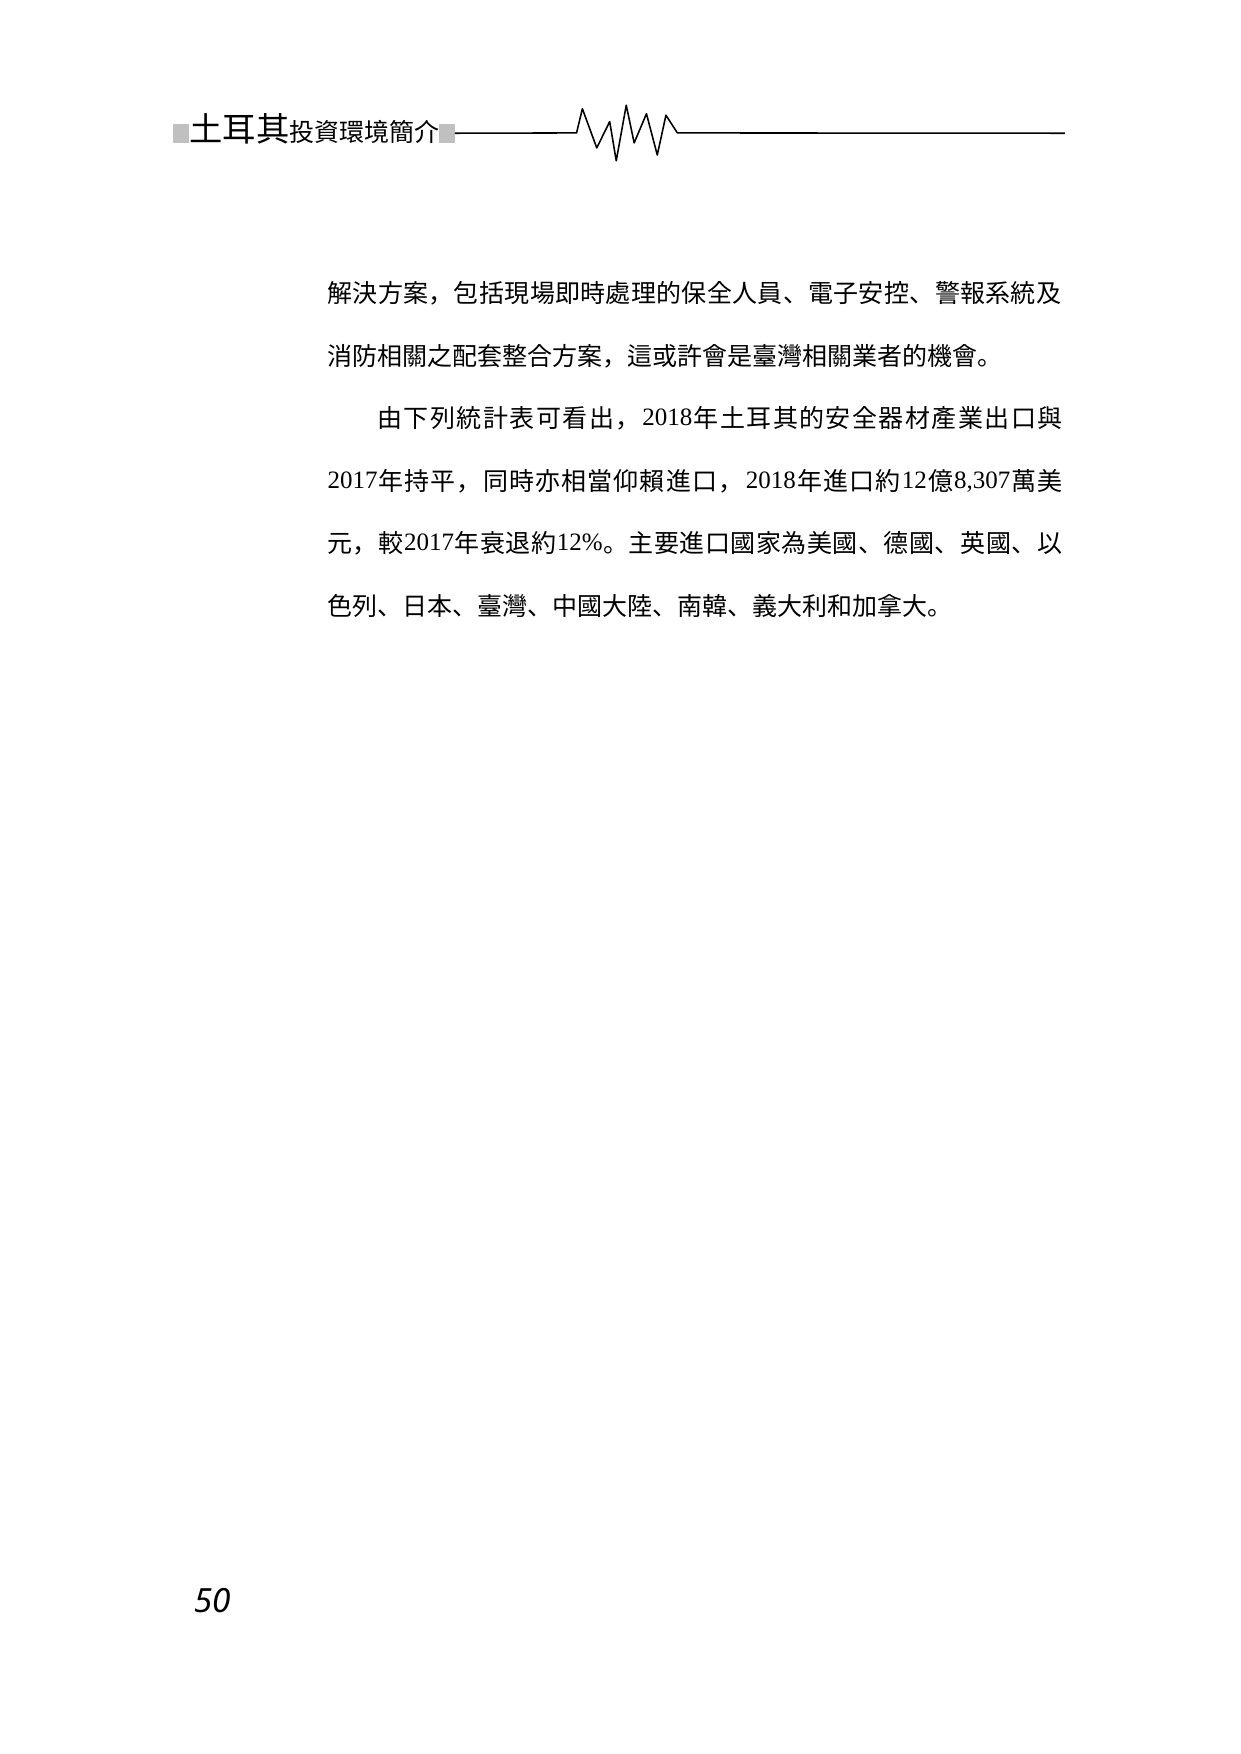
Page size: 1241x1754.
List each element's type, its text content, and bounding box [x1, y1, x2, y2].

text 解決方案，包括現場即時處理的保全人員、電子安控、警報系統及消防相關之配套整合方案，這或許會是臺灣相關業者的機會。 [327, 250, 1063, 375]
text 由下列統計表可看出，2018年土耳其的安全器材產業出口與2017年持平，同時亦相當仰賴進口，2018年進口約12億8,307萬美元，較2017年衰退約12%。主要進口國家為美國、德國、英國、以色列、日本、臺灣、中國大陸、南韓、義大利和加拿大。 [327, 375, 1063, 625]
